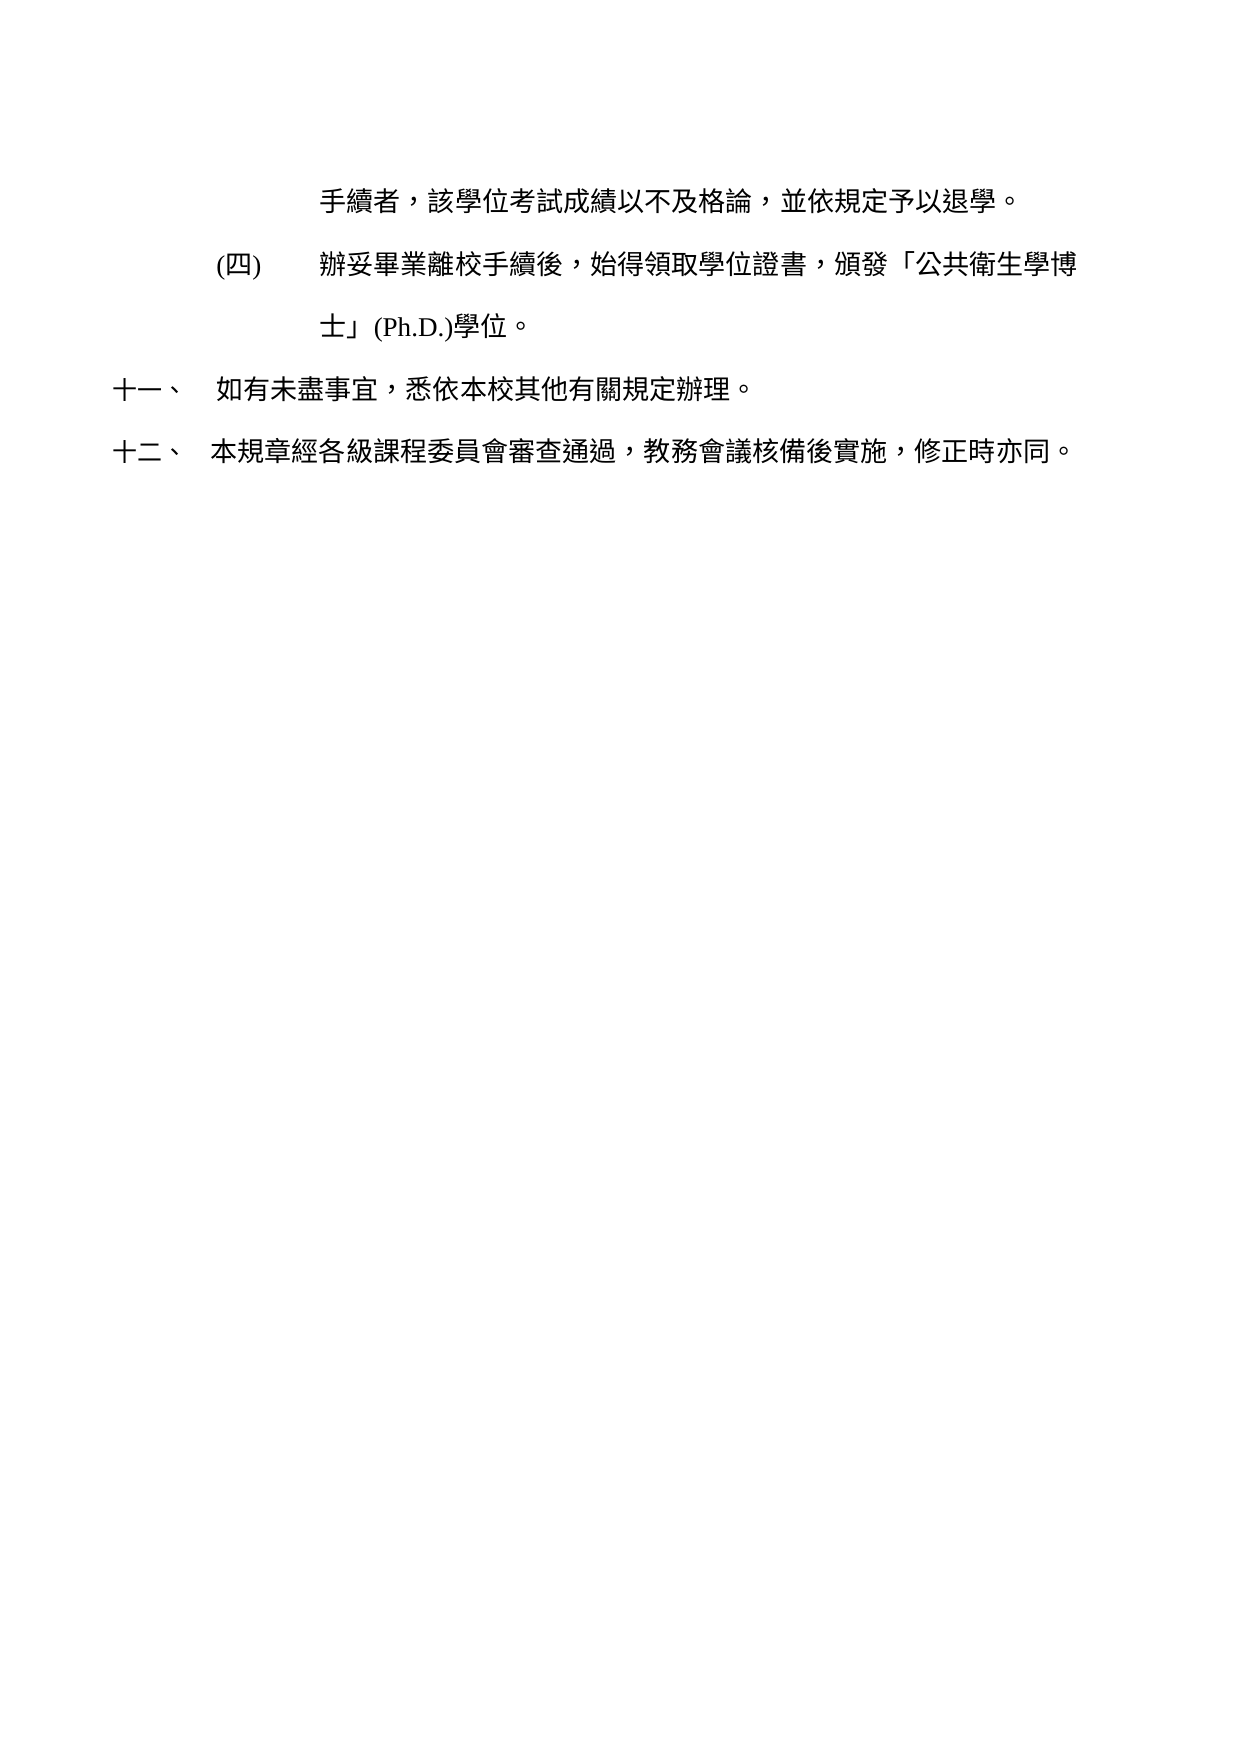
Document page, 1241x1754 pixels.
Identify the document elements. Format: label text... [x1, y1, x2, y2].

list 辦妥畢業離校手續後，始得領取學位證書，頒發「公共衛生學博士」(Ph.D.)學位。 [216, 221, 1128, 346]
text 手續者，該學位考試成績以不及格論，並依規定予以退學。 [319, 158, 1128, 221]
list 如有未盡事宜，悉依本校其他有關規定辦理。 [112, 346, 1128, 408]
list 本規章經各級課程委員會審查通過，教務會議核備後實施，修正時亦同。 [112, 408, 1128, 471]
